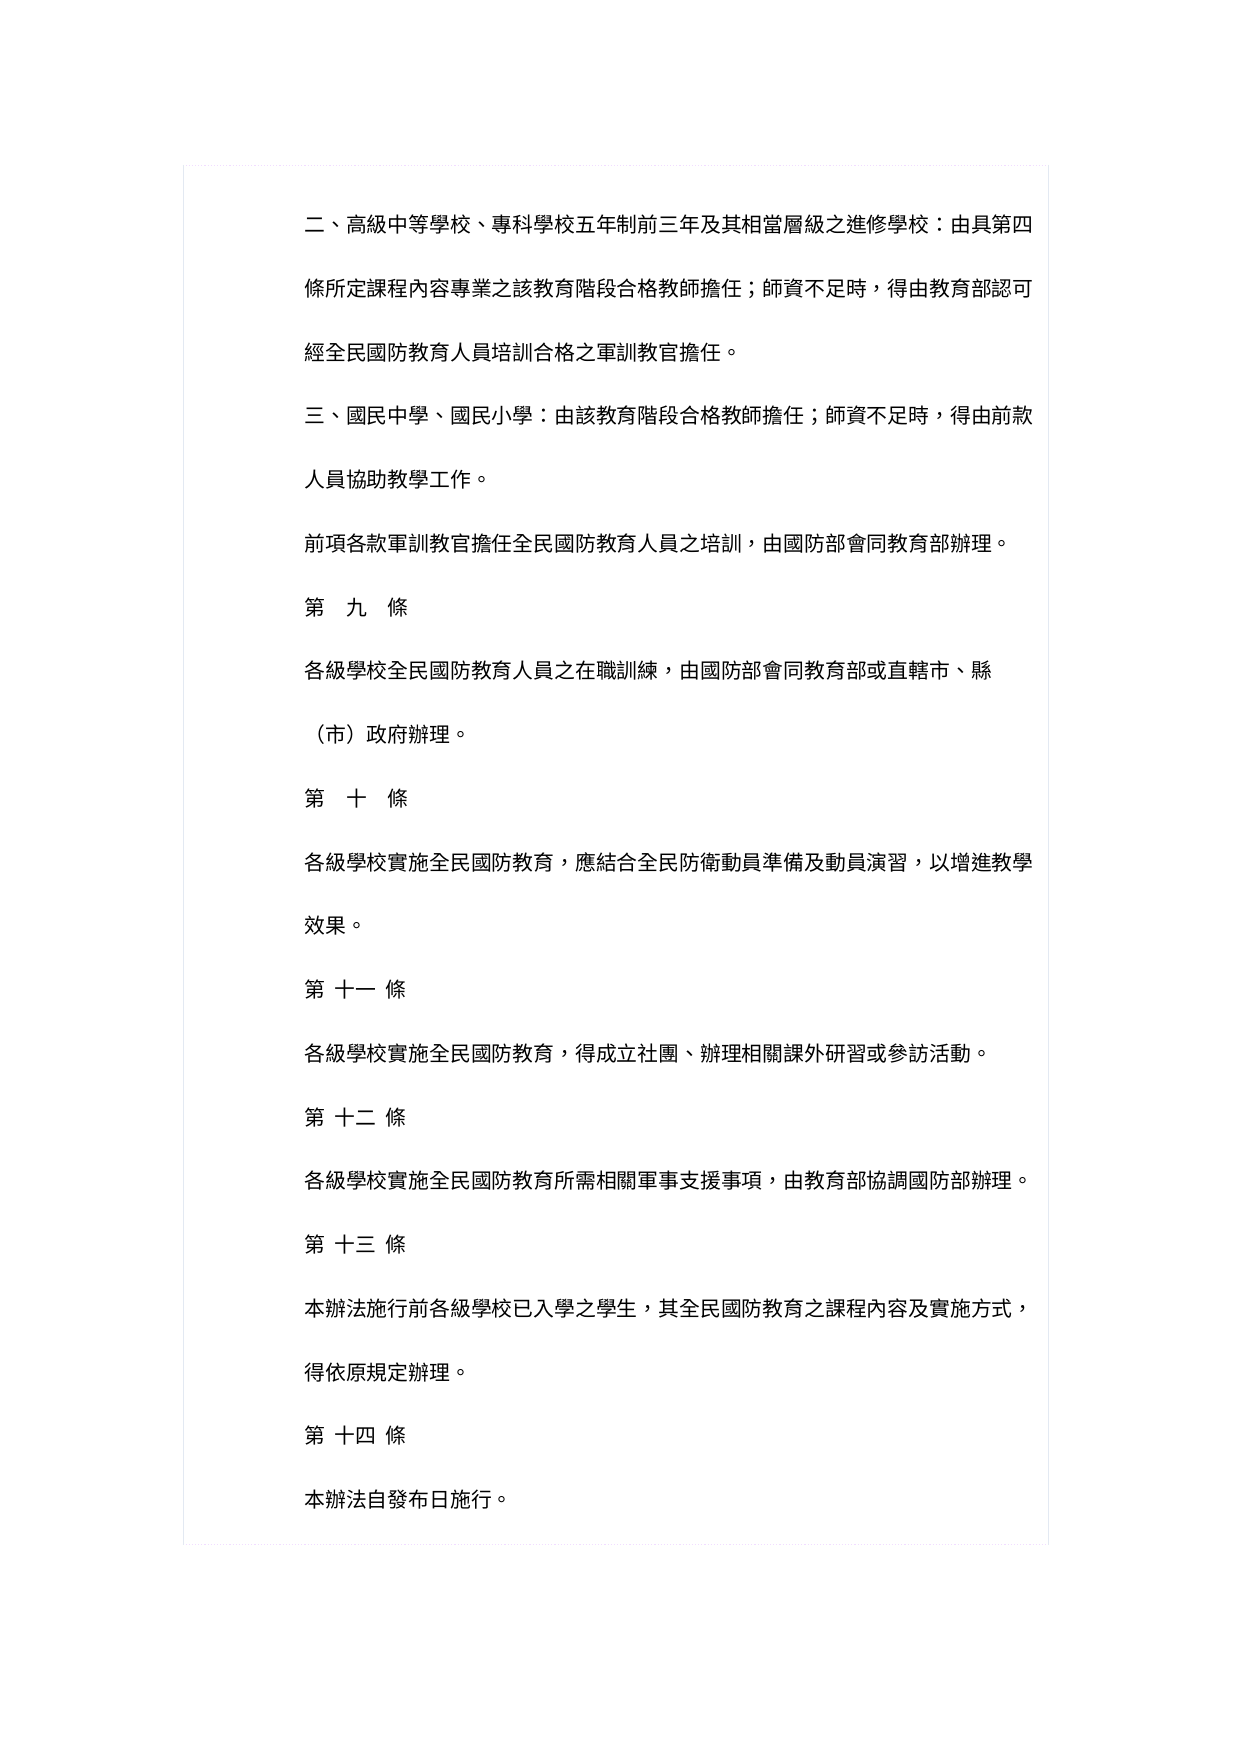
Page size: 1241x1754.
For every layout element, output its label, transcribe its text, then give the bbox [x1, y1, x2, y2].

table_cell [184, 165, 304, 1544]
table_cell 二、高級中等學校、專科學校五年制前三年及其相當層級之進修學校：由具第四條所定課程內容專業之該教育階段合格教師擔任；師資不足時，得由教育部認可經全民國防教育人員培訓合格之軍訓教官擔任。 三、國民中學、國民小學：由該教育階段合格教師擔任；師資不足時，得由前款人員協助教學工作。 前項各款軍訓教官擔任全民國防教育人員之培訓，由國防部會同教育部辦理。 第 九 條 各級學校全民國防教育人員之在職訓練，由國防部會同教育部或直轄市、縣（市）政府辦理。 第 十 條 各級學校實施全民國防教育，應結合全民防衛動員準備及動員演習，以增進教學效果。 第 十一 條 各級學校實施全民國防教育，得成立社團、辦理相關課外研習或參訪活動。 第 十二 條 各級學校實施全民國防教育所需相關軍事支援事項，由教育部協調國防部辦理。 第 十三 條 本辦法施行前各級學校已入學之學生，其全民國防教育之課程內容及實施方式，得依原規定辦理。 第 十四 條 本辦法自發布日施行。 [304, 165, 1048, 1544]
